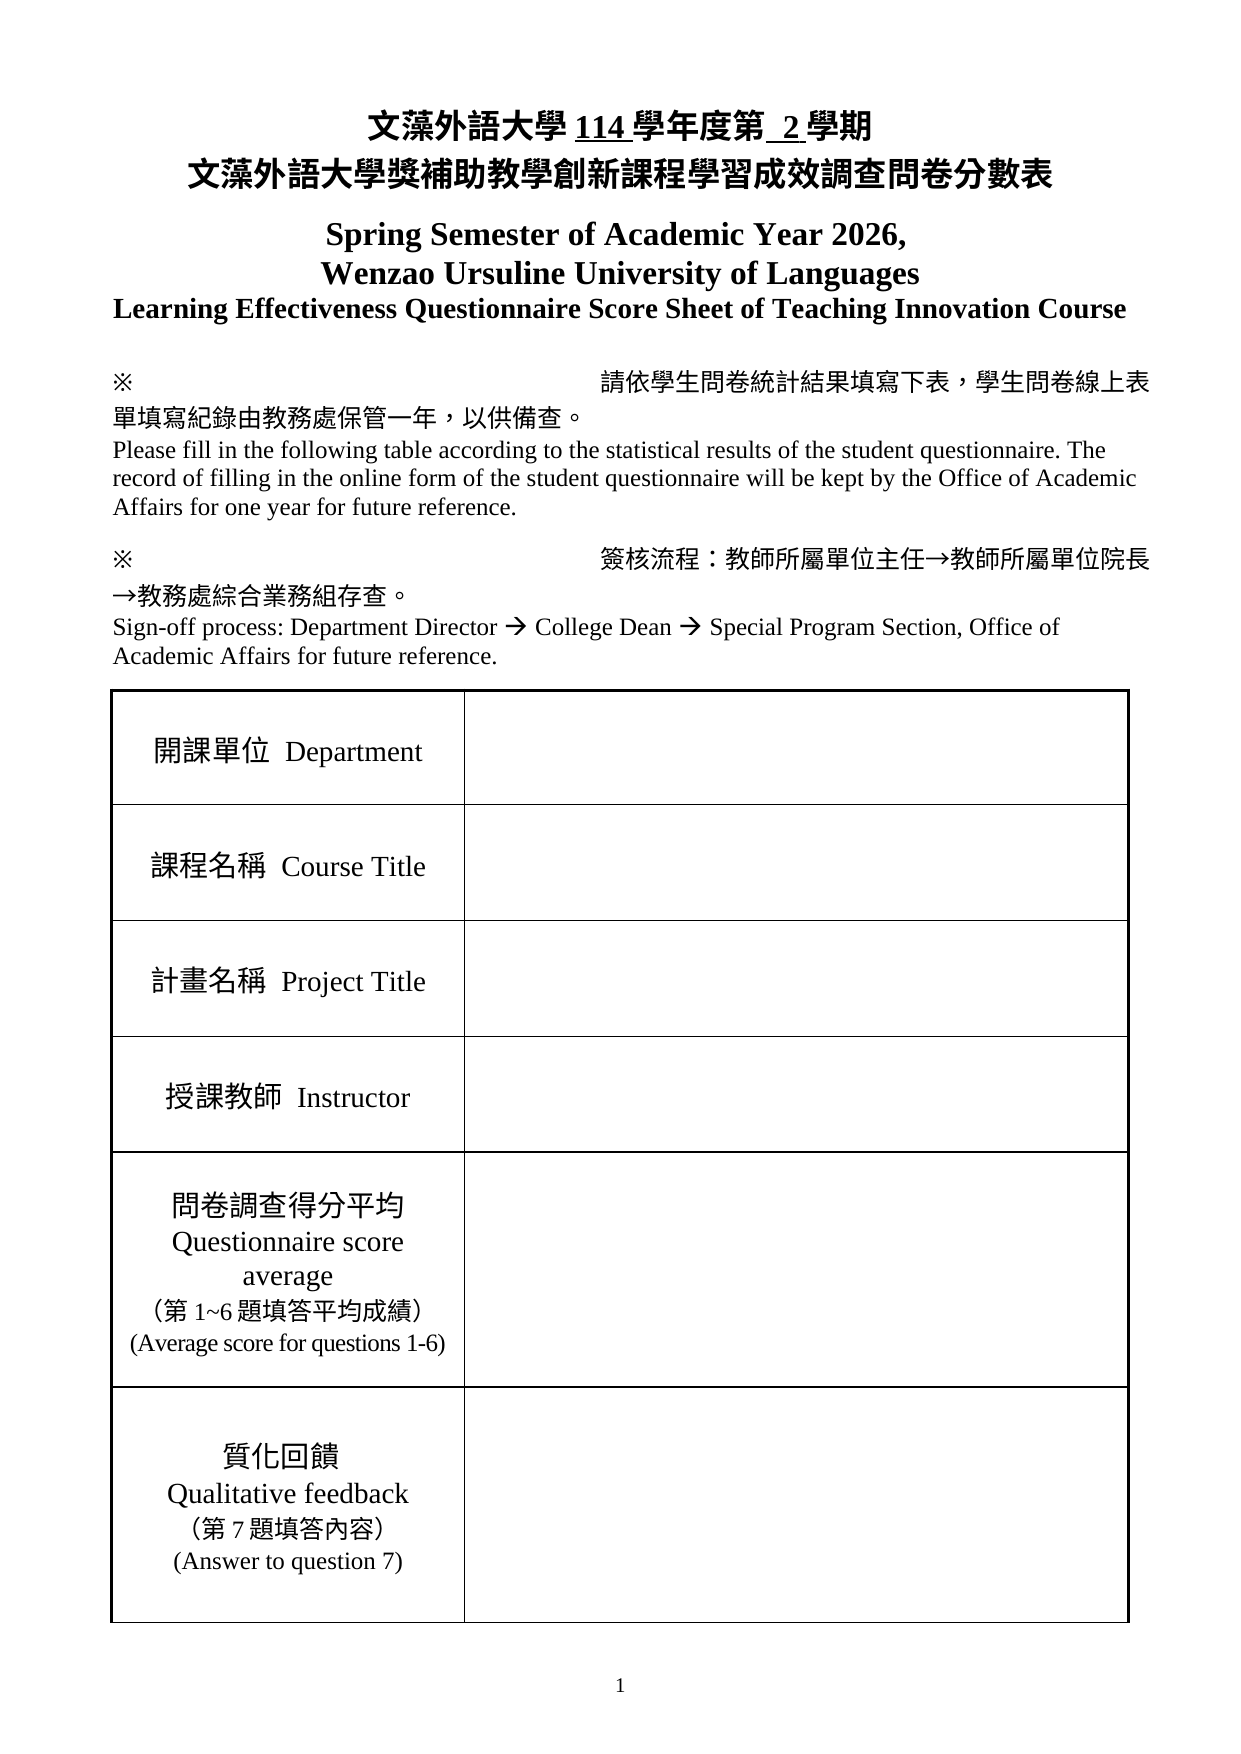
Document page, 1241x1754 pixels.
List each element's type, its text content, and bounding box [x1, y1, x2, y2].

table_header 開課單位 Department [113, 692, 464, 804]
text Wenzao Ursuline University of Languages [75, 253, 1165, 291]
table_cell 質化回饋 Qualitative feedback （第7題填答內容） (Answer to question 7) [113, 1388, 464, 1622]
list 請依學生問卷統計結果填寫下表，學生問卷線上表單填寫紀錄由教務處保管一年，以供備查。 [112, 362, 1165, 435]
text Learning Effectiveness Questionnaire Score Sheet of Teaching Innovation Course [75, 291, 1165, 325]
table_cell [465, 921, 1127, 1036]
table_cell 課程名稱 Course Title [113, 805, 464, 920]
text Please fill in the following table according to the statistical results of the student questionnaire. The record of filling in the online form of the student questionnaire will be kept by the Office of Academic Affairs for one year for future reference. [112, 435, 1165, 521]
table_cell [465, 1037, 1127, 1151]
table_header [465, 692, 1127, 804]
text Sign-off process: Department Director  College Dean  Special Program Section, Office of Academic Affairs for future reference. [112, 612, 1165, 670]
text 文藻外語大學獎補助教學創新課程學習成效調查問卷分數表 [75, 148, 1165, 196]
table_cell 問卷調查得分平均 Questionnaire score average （第1~6題填答平均成績） (Average score for questions 1-6) [113, 1153, 464, 1386]
table_cell [465, 1153, 1127, 1386]
text Spring Semester of Academic Year 2026, [75, 214, 1165, 253]
table_cell 計畫名稱 Project Title [113, 921, 464, 1036]
table_cell [465, 1388, 1127, 1622]
text 文藻外語大學114 學年度第 2學期 [75, 99, 1165, 148]
list 簽核流程：教師所屬單位主任→教師所屬單位院長→教務處綜合業務組存查。 [112, 540, 1165, 612]
table_cell [465, 805, 1127, 920]
table_cell 授課教師 Instructor [113, 1037, 464, 1151]
